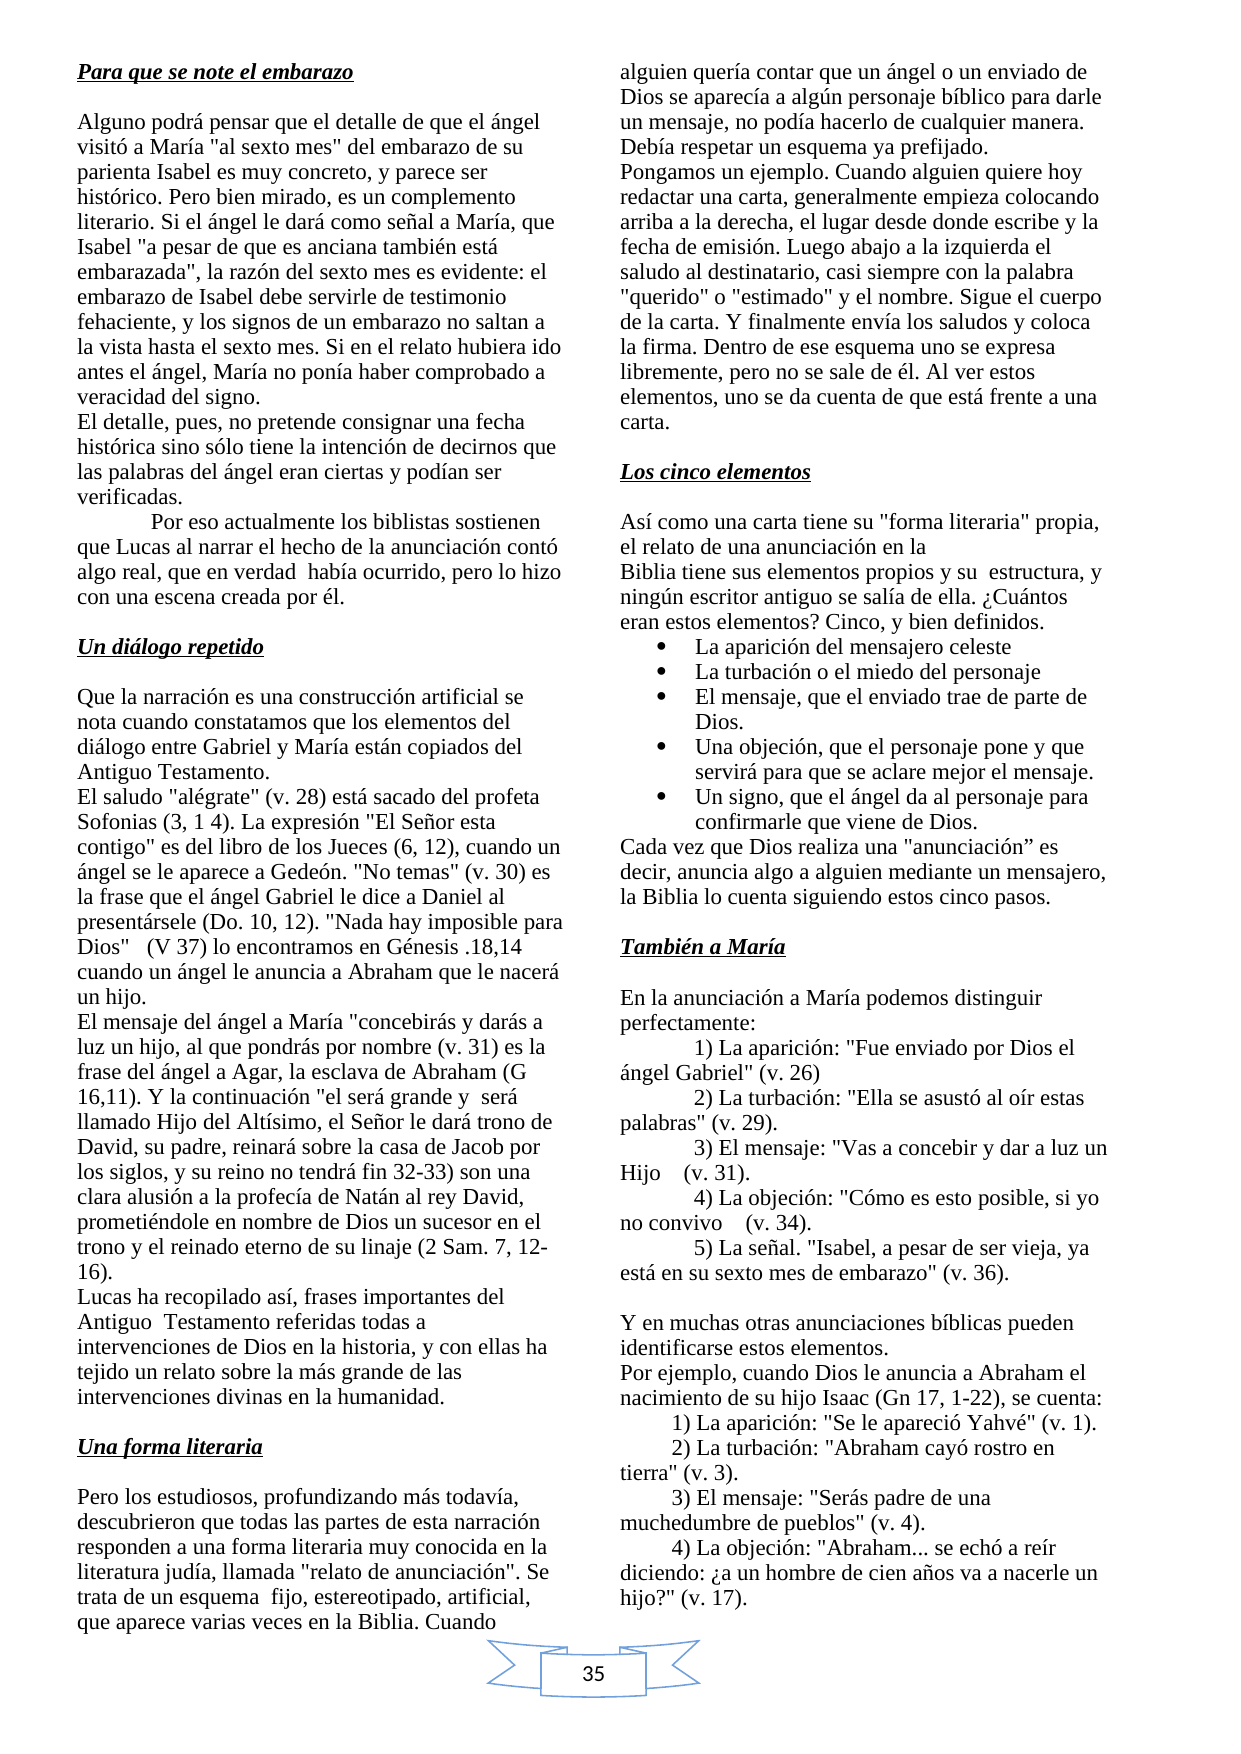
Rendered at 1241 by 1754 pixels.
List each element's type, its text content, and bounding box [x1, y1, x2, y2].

list Un signo, que el ángel da al personaje para confirmarle que viene de Dios. [657, 784, 1110, 834]
text 4) La objeción: "Cómo es esto posible, si yo no convivo (v. 34). [620, 1185, 1110, 1235]
text Para que se note el embarazo [77, 59, 567, 84]
text 5) La señal. "Isabel, a pesar de ser vieja, ya está en su sexto mes de embarazo" (v. 36). [620, 1235, 1110, 1285]
list La aparición del mensajero celeste [657, 634, 1110, 659]
list El mensaje, que el enviado trae de parte de Dios. [657, 684, 1110, 734]
text Pero los estudiosos, profundizando más todavía, descubrieron que todas las partes de esta narración responden a una forma literaria muy conocida en la literatura judía, llamada "relato de anunciación". Se trata de un esquema fijo, estereotipado, artificial, que aparece varias veces en la Biblia. Cuando [77, 1484, 567, 1634]
text 3) El mensaje: "Serás padre de una muchedumbre de pueblos" (v. 4). [620, 1485, 1110, 1535]
list Una objeción, que el personaje pone y que servirá para que se aclare mejor el mensaje. [657, 734, 1110, 784]
text Que la narración es una construcción artificial se nota cuando constatamos que los elementos del diálogo entre Gabriel y María están copiados del Antiguo Testamento. [77, 684, 567, 784]
text Biblia tiene sus elementos propios y su estructura, y ningún escritor antiguo se salía de ella. ¿Cuántos eran estos elementos? Cinco, y bien definidos. [620, 559, 1110, 634]
text 1) La aparición: "Fue enviado por Dios el ángel Gabriel" (v. 26) [620, 1035, 1110, 1085]
text Cada vez que Dios realiza una "anunciación” es decir, anuncia algo a alguien mediante un mensajero, la Biblia lo cuenta siguiendo estos cinco pasos. [620, 834, 1110, 909]
text 2) La turbación: "Ella se asustó al oír estas palabras" (v. 29). [620, 1085, 1110, 1135]
text El saludo "alégrate" (v. 28) está sacado del profeta Sofonias (3, 1 4). La expresión "El Señor esta contigo" es del libro de los Jueces (6, 12), cuando un ángel se le aparece a Gedeón. "No temas" (v. 30) es la frase que el ángel Gabriel le dice a Daniel al presentársele (Do. 10, 12). "Nada hay imposible para Dios" (V 37) lo encontramos en Génesis .18,14 cuando un ángel le anuncia a Abraham que le nacerá un hijo. [77, 784, 567, 1009]
text 2) La turbación: "Abraham cayó rostro en tierra" (v. 3). [620, 1435, 1110, 1485]
text Una forma literaria [77, 1434, 567, 1459]
text intervenciones de Dios en la historia, y con ellas ha tejido un relato sobre la más grande de las intervenciones divinas en la humanidad. [77, 1334, 567, 1409]
text 1) La aparición: "Se le apareció Yahvé" (v. 1). [620, 1410, 1110, 1435]
text El mensaje del ángel a María "concebirás y darás a luz un hijo, al que pondrás por nombre (v. 31) es la frase del ángel a Agar, la esclava de Abraham (G 16,11). Y la continuación "el será grande y será llamado Hijo del Altísimo, el Señor le dará trono de David, su padre, reinará sobre la casa de Jacob por los siglos, y su reino no tendrá fin 32-33) son una clara alusión a la profecía de Natán al rey David, prometiéndole en nombre de Dios un sucesor en el trono y el reinado eterno de su linaje (2 Sam. 7, 12-16). [77, 1009, 567, 1284]
text Por ejemplo, cuando Dios le anuncia a Abraham el nacimiento de su hijo Isaac (Gn 17, 1-22), se cuenta: [620, 1360, 1110, 1410]
text Lucas ha recopilado así, frases importantes del Antiguo Testamento referidas todas a [77, 1284, 567, 1334]
text Así como una carta tiene su "forma literaria" propia, el relato de una anunciación en la [620, 509, 1110, 559]
text alguien quería contar que un ángel o un enviado de Dios se aparecía a algún personaje bíblico para darle un mensaje, no podía hacerlo de cualquier manera. Debía respetar un esquema ya prefijado. [620, 59, 1110, 159]
text El detalle, pues, no pretende consignar una fecha histórica sino sólo tiene la intención de decirnos que las palabras del ángel eran ciertas y podían ser verificadas. [77, 409, 567, 509]
text Y en muchas otras anunciaciones bíblicas pueden identificarse estos elementos. [620, 1310, 1110, 1360]
text Alguno podrá pensar que el detalle de que el ángel visitó a María "al sexto mes" del embarazo de su parienta Isabel es muy concreto, y parece ser histórico. Pero bien mirado, es un complemento literario. Si el ángel le dará como señal a María, que Isabel "a pesar de que es anciana también está embarazada", la razón del sexto mes es evidente: el embarazo de Isabel debe servirle de testimonio fehaciente, y los signos de un embarazo no saltan a la vista hasta el sexto mes. Si en el relato hubiera ido antes el ángel, María no ponía haber comprobado a veracidad del signo. [77, 109, 567, 409]
text Un diálogo repetido [77, 634, 567, 659]
text 4) La objeción: "Abraham... se echó a reír diciendo: ¿a un hombre de cien años va a nacerle un hijo?" (v. 17). [620, 1535, 1110, 1610]
text También a María [620, 934, 1110, 959]
list La turbación o el miedo del personaje [657, 659, 1110, 684]
text Por eso actualmente los biblistas sostienen que Lucas al narrar el hecho de la anunciación contó algo real, que en verdad había ocurrido, pero lo hizo con una escena creada por él. [77, 509, 567, 609]
text Pongamos un ejemplo. Cuando alguien quiere hoy redactar una carta, generalmente empieza colocando arriba a la derecha, el lugar desde donde escribe y la fecha de emisión. Luego abajo a la izquierda el saludo al destinatario, casi siempre con la palabra "querido" o "estimado" y el nombre. Sigue el cuerpo de la carta. Y finalmente envía los saludos y coloca la firma. Dentro de ese esquema uno se expresa libremente, pero no se sale de él. Al ver estos elementos, uno se da cuenta de que está frente a una carta. [620, 159, 1110, 434]
text 3) El mensaje: "Vas a concebir y dar a luz un Hijo (v. 31). [620, 1135, 1110, 1185]
text Los cinco elementos [620, 459, 1110, 484]
text En la anunciación a María podemos distinguir perfectamente: [620, 985, 1110, 1035]
